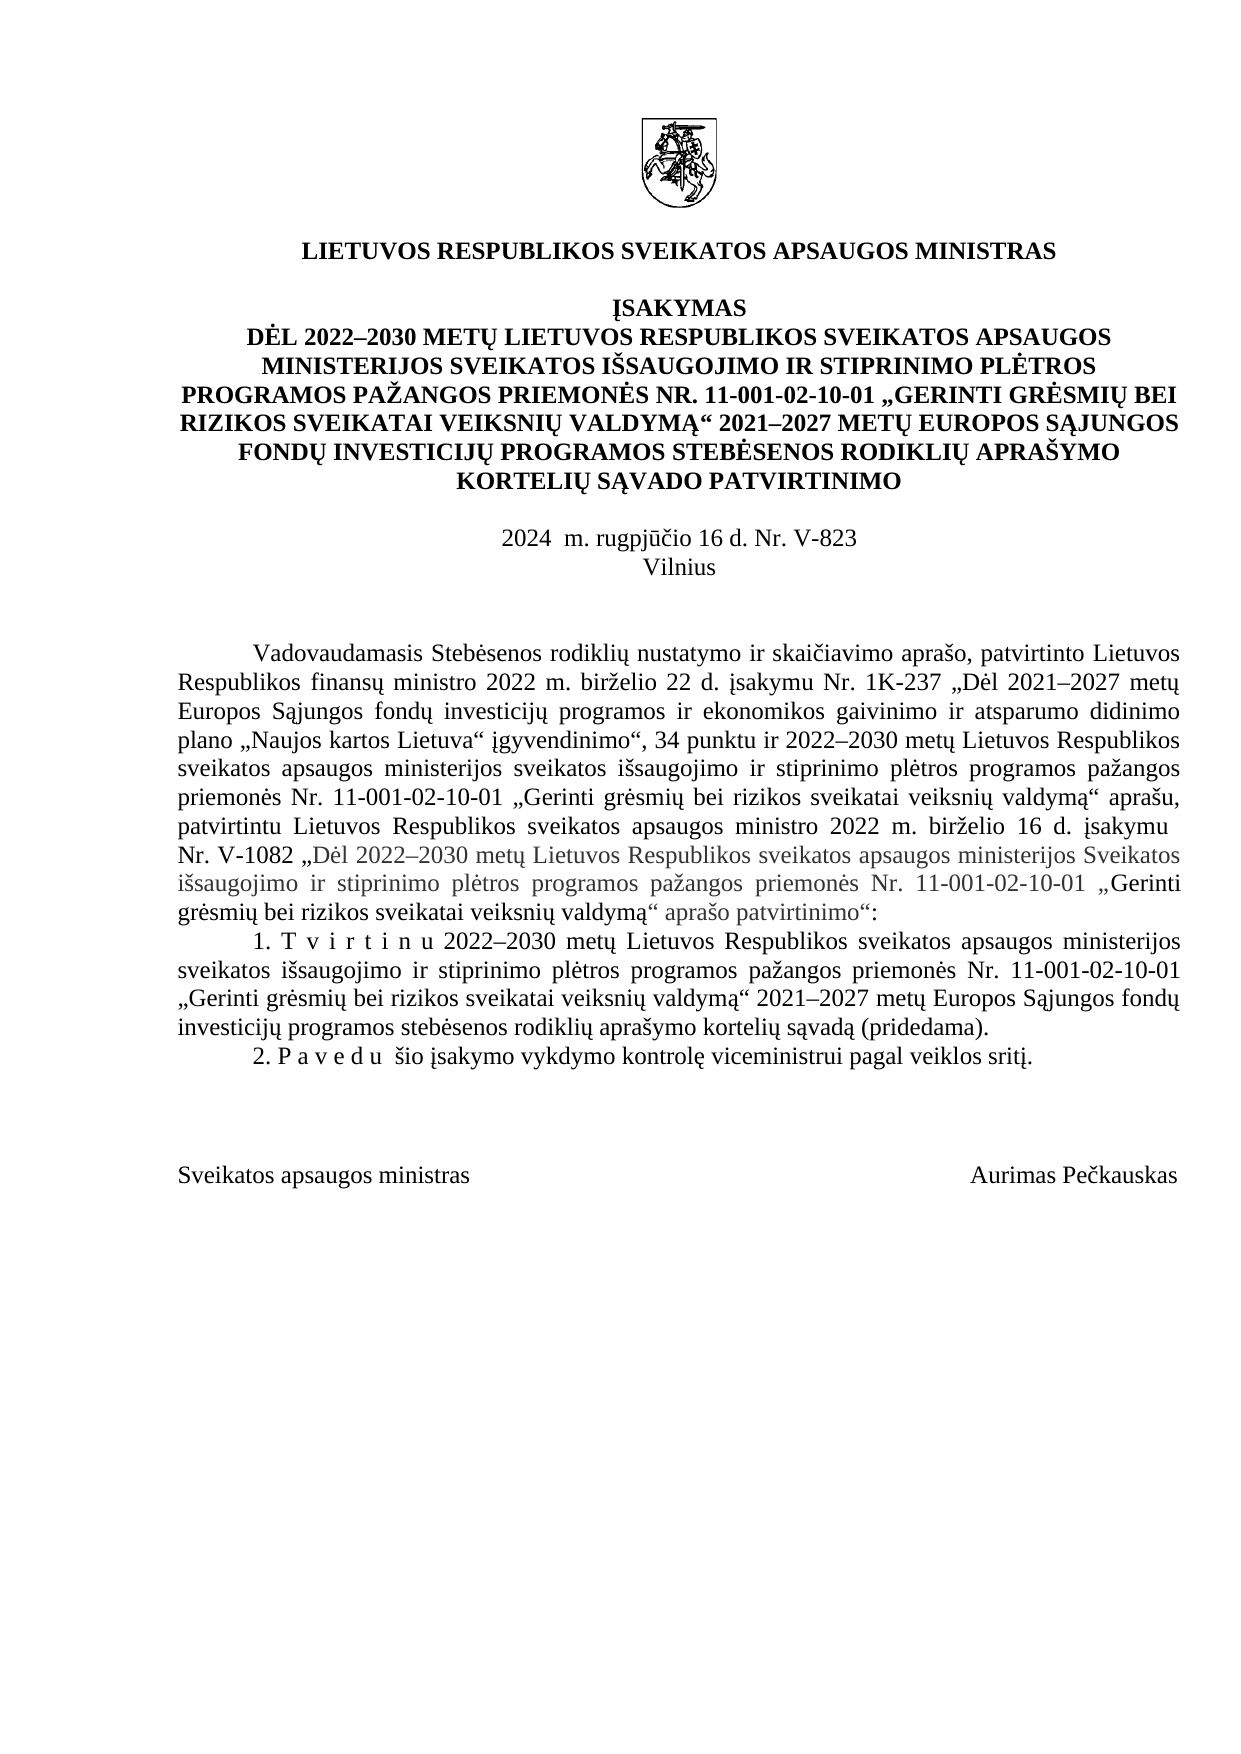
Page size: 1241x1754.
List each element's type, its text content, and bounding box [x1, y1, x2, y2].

text 2. Pavedu šio įsakymo vykdymo kontrolę viceministrui pagal veiklos sritį. [177, 1041, 1181, 1070]
text DĖL 2022–2030 METŲ LIETUVOS RESPUBLIKOS SVEIKATOS APSAUGOS MINISTERIJOS SVEIKATOS IŠSAUGOJIMO IR STIPRINIMO PLĖTROS PROGRAMOS PAŽANGOS PRIEMONĖS NR. 11-001-02-10-01 „GERINTI GRĖSMIŲ BEI RIZIKOS SVEIKATAI VEIKSNIŲ VALDYMĄ“ 2021–2027 METŲ EUROPOS SĄJUNGOS FONDŲ INVESTICIJŲ PROGRAMOS STEBĖSENOS RODIKLIŲ APRAŠYMO KORTELIŲ SĄVADO PATVIRTINIMO [177, 322, 1181, 495]
text 1. T v i r t i n u 2022–2030 metų Lietuvos Respublikos sveikatos apsaugos ministerijos sveikatos išsaugojimo ir stiprinimo plėtros programos pažangos priemonės Nr. 11-001-02-10-01 „Gerinti grėsmių bei rizikos sveikatai veiksnių valdymą“ 2021–2027 metų Europos Sąjungos fondų investicijų programos stebėsenos rodiklių aprašymo kortelių sąvadą (pridedama). [177, 926, 1181, 1041]
text Vilnius [177, 552, 1181, 581]
text 2024 m. rugpjūčio 16 d. Nr. V-823 [177, 523, 1181, 552]
text LIETUVOS RESPUBLIKOS SVEIKATOS APSAUGOS MINISTRAS [177, 236, 1181, 265]
text ĮSAKYMAS [177, 293, 1181, 322]
text Vadovaudamasis Stebėsenos rodiklių nustatymo ir skaičiavimo aprašo, patvirtinto Lietuvos Respublikos finansų ministro 2022 m. birželio 22 d. įsakymu Nr. 1K-237 „Dėl 2021–2027 metų Europos Sąjungos fondų investicijų programos ir ekonomikos gaivinimo ir atsparumo didinimo plano „Naujos kartos Lietuva“ įgyvendinimo“, 34 punktu ir 2022–2030 metų Lietuvos Respublikos sveikatos apsaugos ministerijos sveikatos išsaugojimo ir stiprinimo plėtros programos pažangos priemonės Nr. 11-001-02-10-01 „Gerinti grėsmių bei rizikos sveikatai veiksnių valdymą“ aprašu, patvirtintu Lietuvos Respublikos sveikatos apsaugos ministro 2022 m. birželio 16 d. įsakymu Nr. V-1082 „Dėl 2022–2030 metų Lietuvos Respublikos sveikatos apsaugos ministerijos Sveikatos išsaugojimo ir stiprinimo plėtros programos pažangos priemonės Nr. 11-001-02-10-01 „Gerinti grėsmių bei rizikos sveikatai veiksnių valdymą“ aprašo patvirtinimo“: [177, 638, 1181, 926]
text Sveikatos apsaugos ministras Aurimas Pečkauskas [177, 1160, 1181, 1189]
